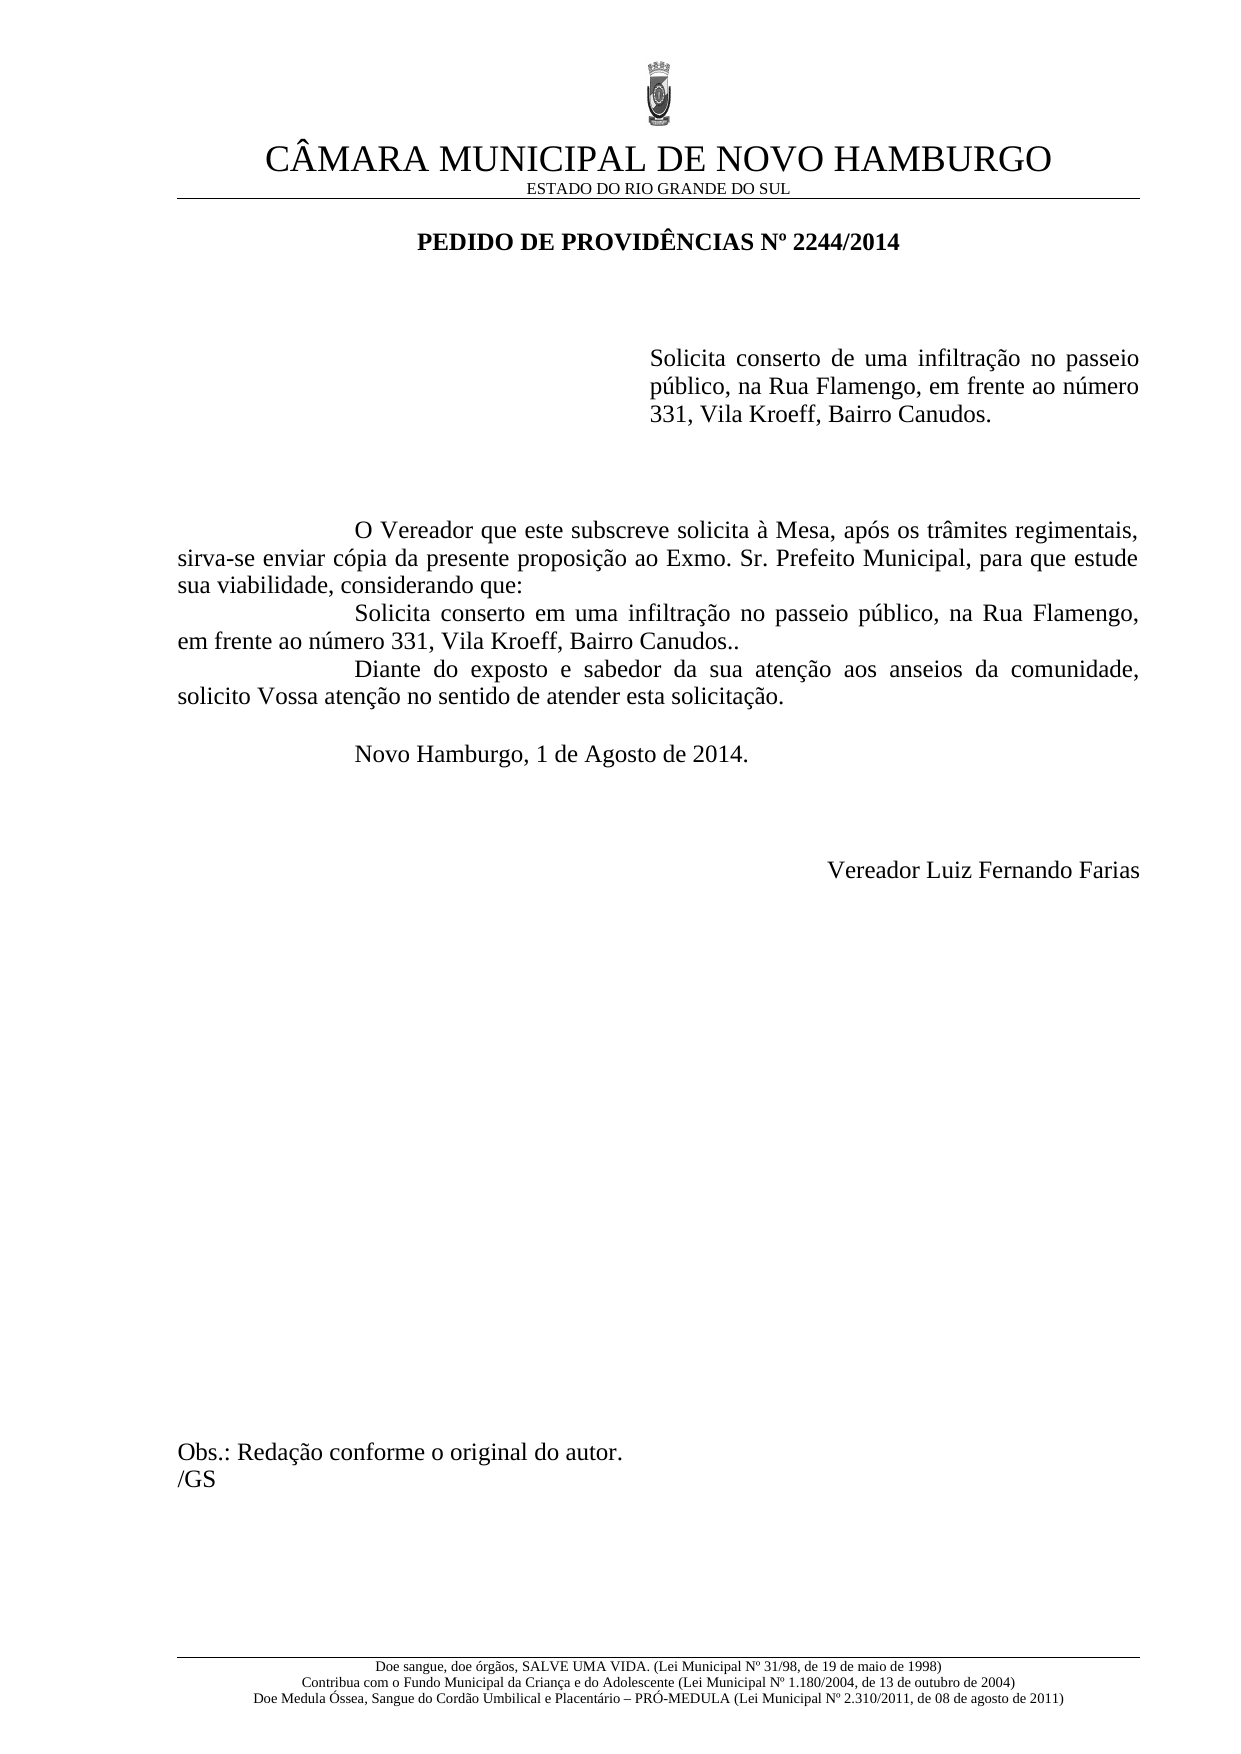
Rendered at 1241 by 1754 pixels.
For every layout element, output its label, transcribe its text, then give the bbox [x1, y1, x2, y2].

text Solicita conserto de uma infiltração no passeio público, na Rua Flamengo, em frente ao número 331, Vila Kroeff, Bairro Canudos. [649, 344, 1140, 428]
text Vereador Luiz Fernando Farias [177, 856, 1140, 884]
text Solicita conserto em uma infiltração no passeio público, na Rua Flamengo, em frente ao número 331, Vila Kroeff, Bairro Canudos.. [177, 599, 1140, 655]
text Novo Hamburgo, 1 de Agosto de 2014. [177, 740, 1140, 767]
text Obs.: Redação conforme o original do autor. [177, 1438, 1140, 1466]
text /GS [177, 1466, 1140, 1493]
text Diante do exposto e sabedor da sua atenção aos anseios da comunidade, solicito Vossa atenção no sentido de atender esta solicitação. [177, 655, 1140, 710]
text PEDIDO DE PROVIDÊNCIAS Nº 2244/2014 [177, 228, 1140, 256]
text O Vereador que este subscreve solicita à Mesa, após os trâmites regimentais, sirva-se enviar cópia da presente proposição ao Exmo. Sr. Prefeito Municipal, para que estude sua viabilidade, considerando que: [177, 516, 1140, 599]
